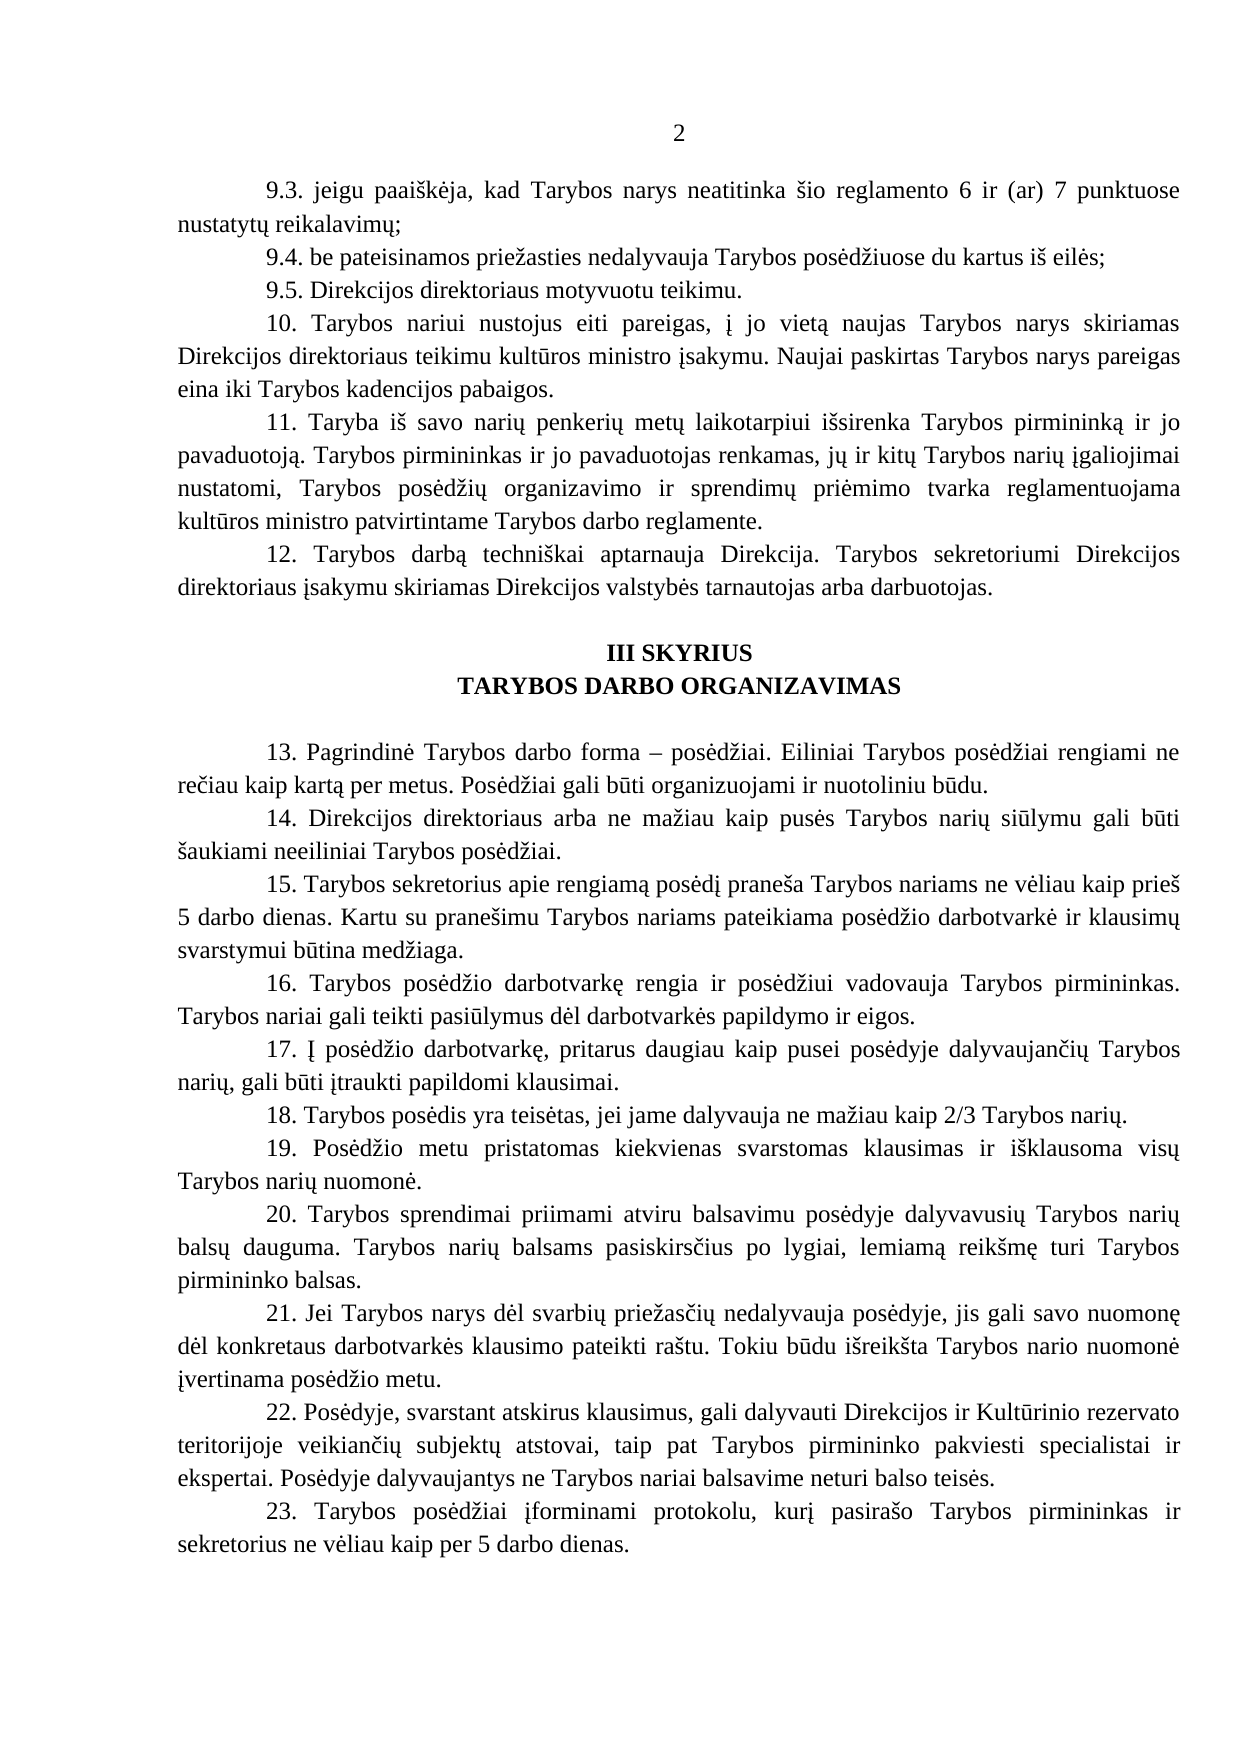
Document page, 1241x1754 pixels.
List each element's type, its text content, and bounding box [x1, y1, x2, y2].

text 11. Taryba iš savo narių penkerių metų laikotarpiui išsirenka Tarybos pirmininką ir jo pavaduotoją. Tarybos pirmininkas ir jo pavaduotojas renkamas, jų ir kitų Tarybos narių įgaliojimai nustatomi, Tarybos posėdžių organizavimo ir sprendimų priėmimo tvarka reglamentuojama kultūros ministro patvirtintame Tarybos darbo reglamente. [177, 407, 1181, 534]
text 21. Jei Tarybos narys dėl svarbių priežasčių nedalyvauja posėdyje, jis gali savo nuomonę dėl konkretaus darbotvarkės klausimo pateikti raštu. Tokiu būdu išreikšta Tarybos nario nuomonė įvertinama posėdžio metu. [177, 1298, 1181, 1393]
text 16. Tarybos posėdžio darbotvarkę rengia ir posėdžiui vadovauja Tarybos pirmininkas. Tarybos nariai gali teikti pasiūlymus dėl darbotvarkės papildymo ir eigos. [177, 968, 1181, 1030]
text 23. Tarybos posėdžiai įforminami protokolu, kurį pasirašo Tarybos pirmininkas ir sekretorius ne vėliau kaip per 5 darbo dienas. [177, 1496, 1181, 1558]
text 15. Tarybos sekretorius apie rengiamą posėdį praneša Tarybos nariams ne vėliau kaip prieš 5 darbo dienas. Kartu su pranešimu Tarybos nariams pateikiama posėdžio darbotvarkė ir klausimų svarstymui būtina medžiaga. [177, 869, 1181, 964]
text 12. Tarybos darbą techniškai aptarnauja Direkcija. Tarybos sekretoriumi Direkcijos direktoriaus įsakymu skiriamas Direkcijos valstybės tarnautojas arba darbuotojas. [177, 539, 1181, 601]
text 9.3. jeigu paaiškėja, kad Tarybos narys neatitinka šio reglamento 6 ir (ar) 7 punktuose nustatytų reikalavimų; [177, 176, 1181, 237]
text 22. Posėdyje, svarstant atskirus klausimus, gali dalyvauti Direkcijos ir Kultūrinio rezervato teritorijoje veikiančių subjektų atstovai, taip pat Tarybos pirmininko pakviesti specialistai ir ekspertai. Posėdyje dalyvaujantys ne Tarybos nariai balsavime neturi balso teisės. [177, 1397, 1181, 1492]
text 9.5. Direkcijos direktoriaus motyvuotu teikimu. [177, 275, 1181, 303]
text 19. Posėdžio metu pristatomas kiekvienas svarstomas klausimas ir išklausoma visų Tarybos narių nuomonė. [177, 1133, 1181, 1195]
text 14. Direkcijos direktoriaus arba ne mažiau kaip pusės Tarybos narių siūlymu gali būti šaukiami neeiliniai Tarybos posėdžiai. [177, 803, 1181, 865]
text 17. Į posėdžio darbotvarkę, pritarus daugiau kaip pusei posėdyje dalyvaujančių Tarybos narių, gali būti įtraukti papildomi klausimai. [177, 1034, 1181, 1096]
text 10. Tarybos nariui nustojus eiti pareigas, į jo vietą naujas Tarybos narys skiriamas Direkcijos direktoriaus teikimu kultūros ministro įsakymu. Naujai paskirtas Tarybos narys pareigas eina iki Tarybos kadencijos pabaigos. [177, 308, 1181, 402]
text TARYBOS DARBO ORGANIZAVIMAS [177, 671, 1181, 700]
text III SKYRIUS [177, 638, 1181, 667]
text 20. Tarybos sprendimai priimami atviru balsavimu posėdyje dalyvavusių Tarybos narių balsų dauguma. Tarybos narių balsams pasiskirsčius po lygiai, lemiamą reikšmę turi Tarybos pirmininko balsas. [177, 1199, 1181, 1294]
text 9.4. be pateisinamos priežasties nedalyvauja Tarybos posėdžiuose du kartus iš eilės; [177, 242, 1181, 270]
text 13. Pagrindinė Tarybos darbo forma – posėdžiai. Eiliniai Tarybos posėdžiai rengiami ne rečiau kaip kartą per metus. Posėdžiai gali būti organizuojami ir nuotoliniu būdu. [177, 737, 1181, 799]
text 18. Tarybos posėdis yra teisėtas, jei jame dalyvauja ne mažiau kaip 2/3 Tarybos narių. [177, 1100, 1181, 1129]
